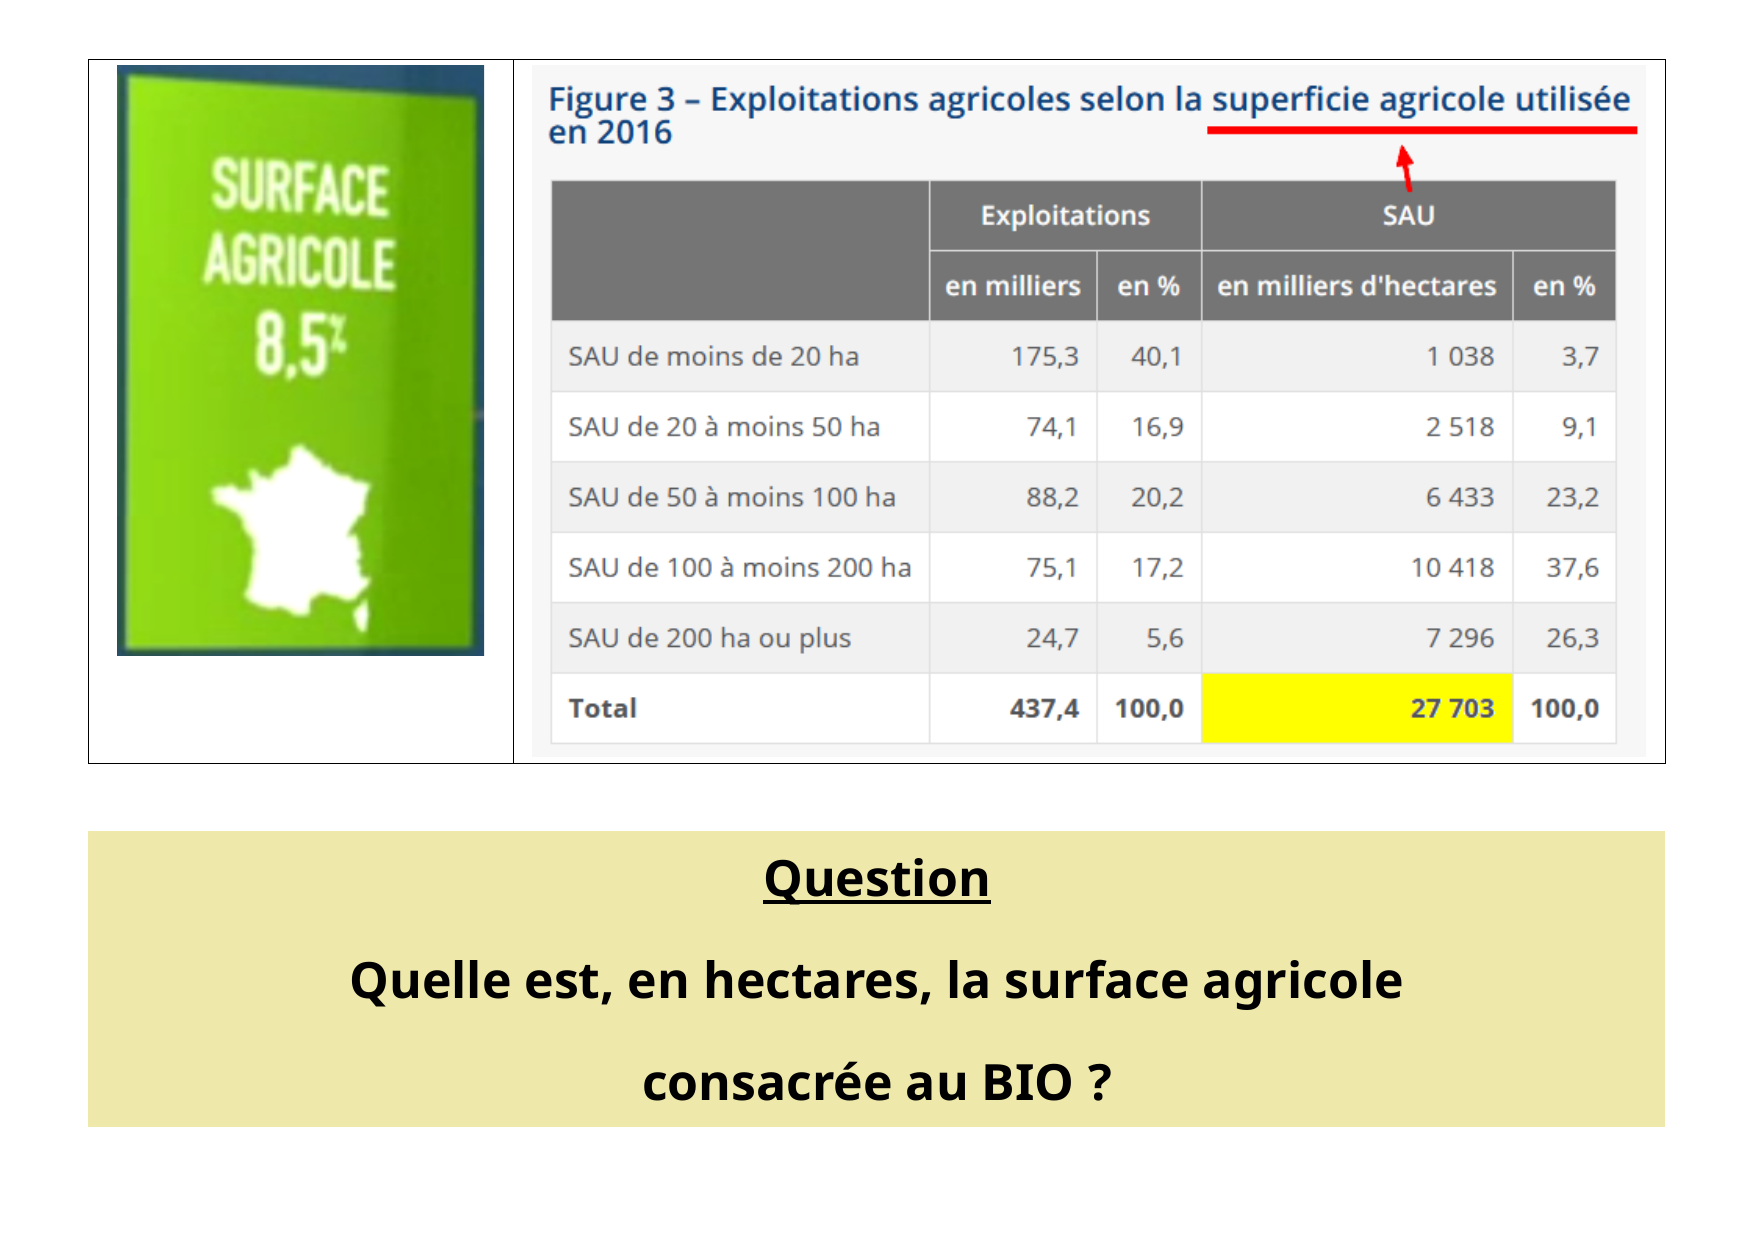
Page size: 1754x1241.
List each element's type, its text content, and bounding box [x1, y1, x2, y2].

text Quelle est, en hectares, la surface agricole [88, 933, 1665, 1013]
table_header [514, 60, 1665, 763]
picture [117, 65, 485, 656]
table_header [89, 60, 513, 763]
text consacrée au BIO ? [88, 1035, 1665, 1127]
text Question [88, 831, 1665, 911]
picture [532, 65, 1647, 757]
